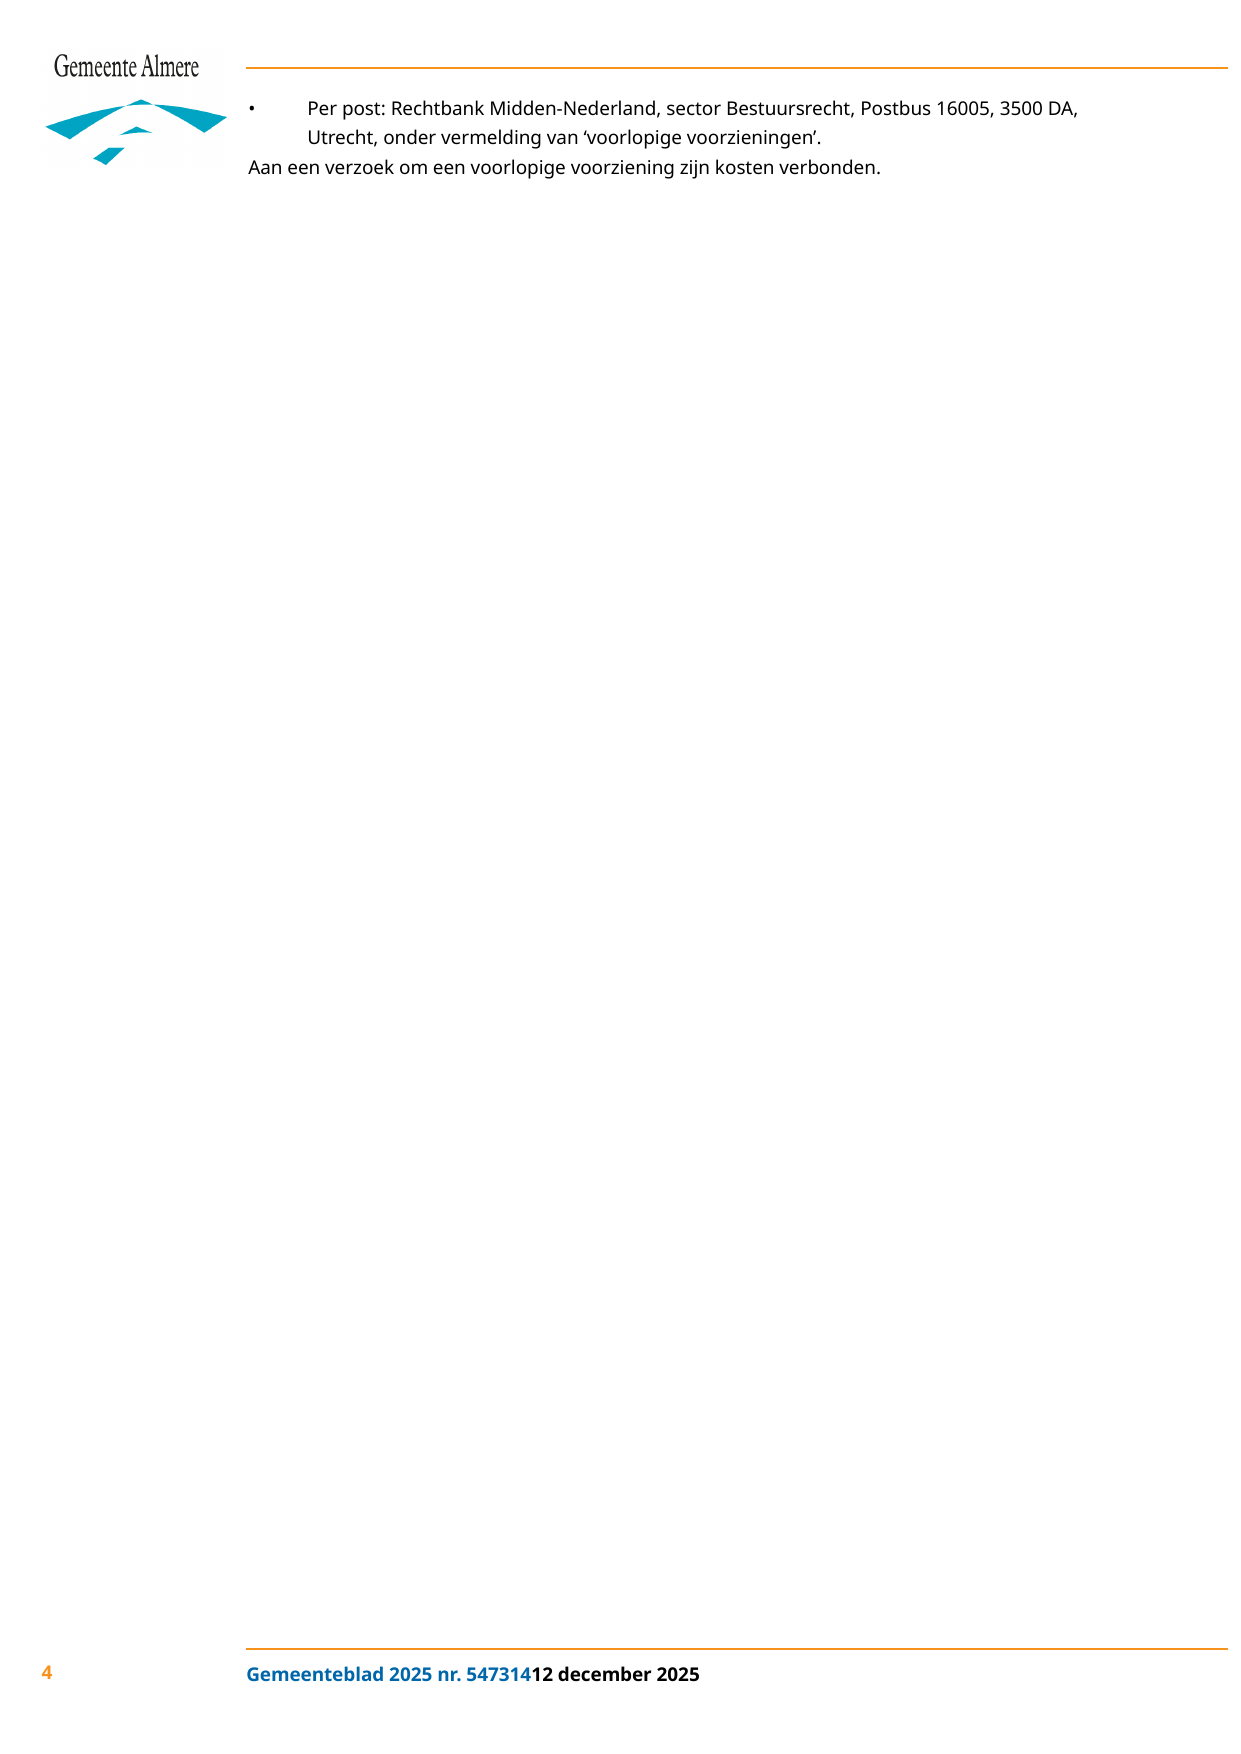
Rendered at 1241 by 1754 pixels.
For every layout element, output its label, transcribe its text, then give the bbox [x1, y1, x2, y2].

text Aan een verzoek om een voorlopige voorziening zijn kosten verbonden. [248, 154, 1152, 180]
picture [41, 47, 231, 172]
list Per post: Rechtbank Midden-Nederland, sector Bestuursrecht, Postbus 16005, 3500 DA, Utrecht, onder vermelding van ‘voorlopige voorzieningen’. [248, 95, 1152, 150]
